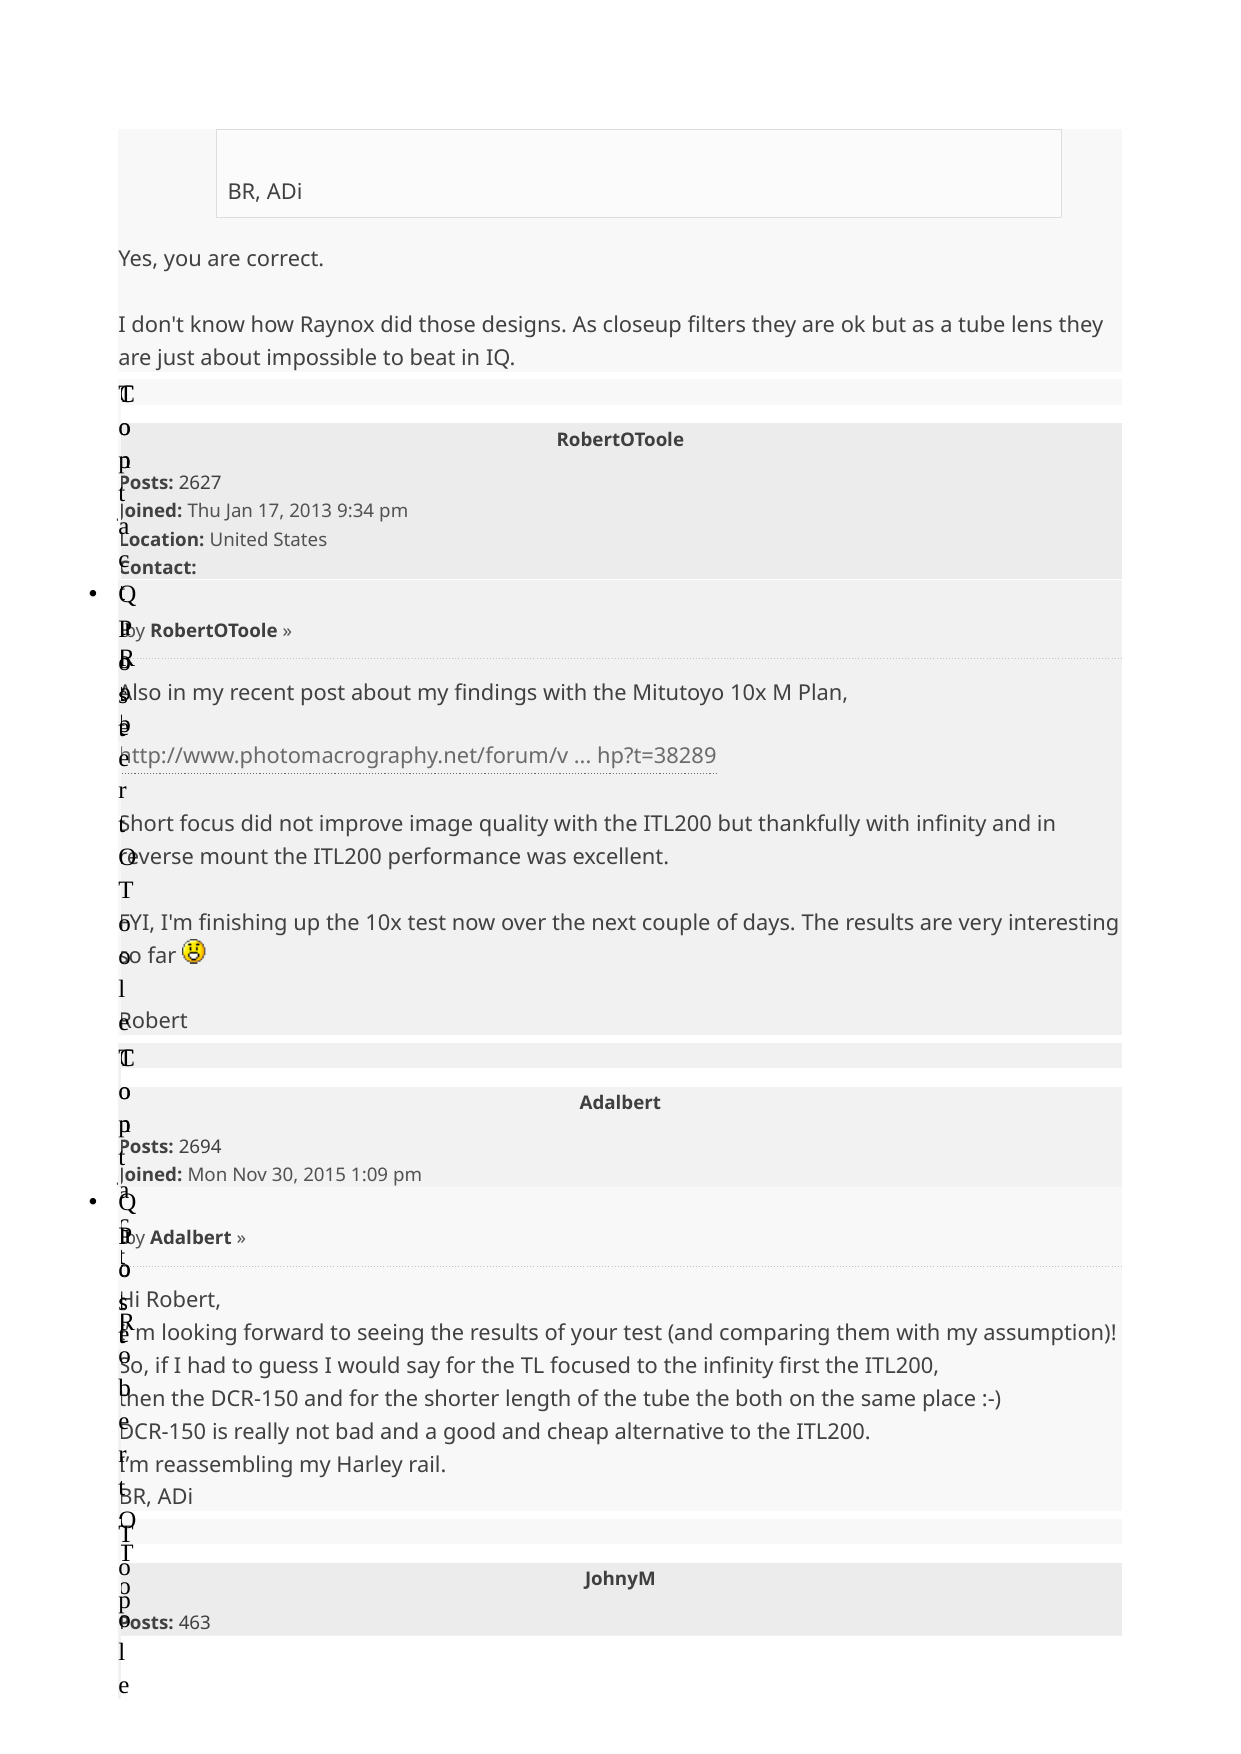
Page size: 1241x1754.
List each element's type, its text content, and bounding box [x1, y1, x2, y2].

text BR, ADi [217, 130, 1061, 217]
list Joined: Thu Jan 17, 2013 9:34 pm [121, 495, 1122, 523]
text Also in my recent post about my findings with the Mitutoyo 10x M Plan, http://www.photomacrography.net/forum/v ... hp?t=38289 Short focus did not improve image quality with the ITL200 but thankfully with infinity and in reverse mount the ITL200 performance was excellent. FYI, I'm finishing up the 10x test now over the next couple of days. The results are very interesting so far Robert [121, 674, 1122, 1035]
subtitle RobertOToole [121, 423, 1122, 451]
picture [182, 939, 206, 964]
text Yes, you are correct. I don't know how Raynox did those designs. As closeup filters they are ok but as a tube lens they are just about impossible to beat in IQ. [118, 240, 1122, 372]
list Location: United States [121, 523, 1122, 551]
list Posts: 2694 [121, 1131, 1122, 1159]
text by Adalbert » [121, 1221, 1122, 1266]
text by RobertOToole » [121, 614, 1122, 658]
list Posts: 2627 [121, 467, 1122, 495]
list Posts: 463 [121, 1607, 1122, 1635]
list Joined: Mon Nov 30, 2015 1:09 pm [121, 1159, 1122, 1187]
subtitle Adalbert [121, 1087, 1122, 1115]
subtitle JohnyM [121, 1563, 1122, 1591]
list Contact: [121, 551, 1122, 579]
text Hi Robert, I’ m looking forward to seeing the results of your test (and comparing them with my assumption)! So, if I had to guess I would say for the TL focused to the infinity first the ITL200, then the DCR-150 and for the shorter length of the tube the both on the same place :-) DCR-150 is really not bad and a good and cheap alternative to the ITL200. I’m reassembling my Harley rail. BR, ADi [121, 1281, 1122, 1511]
